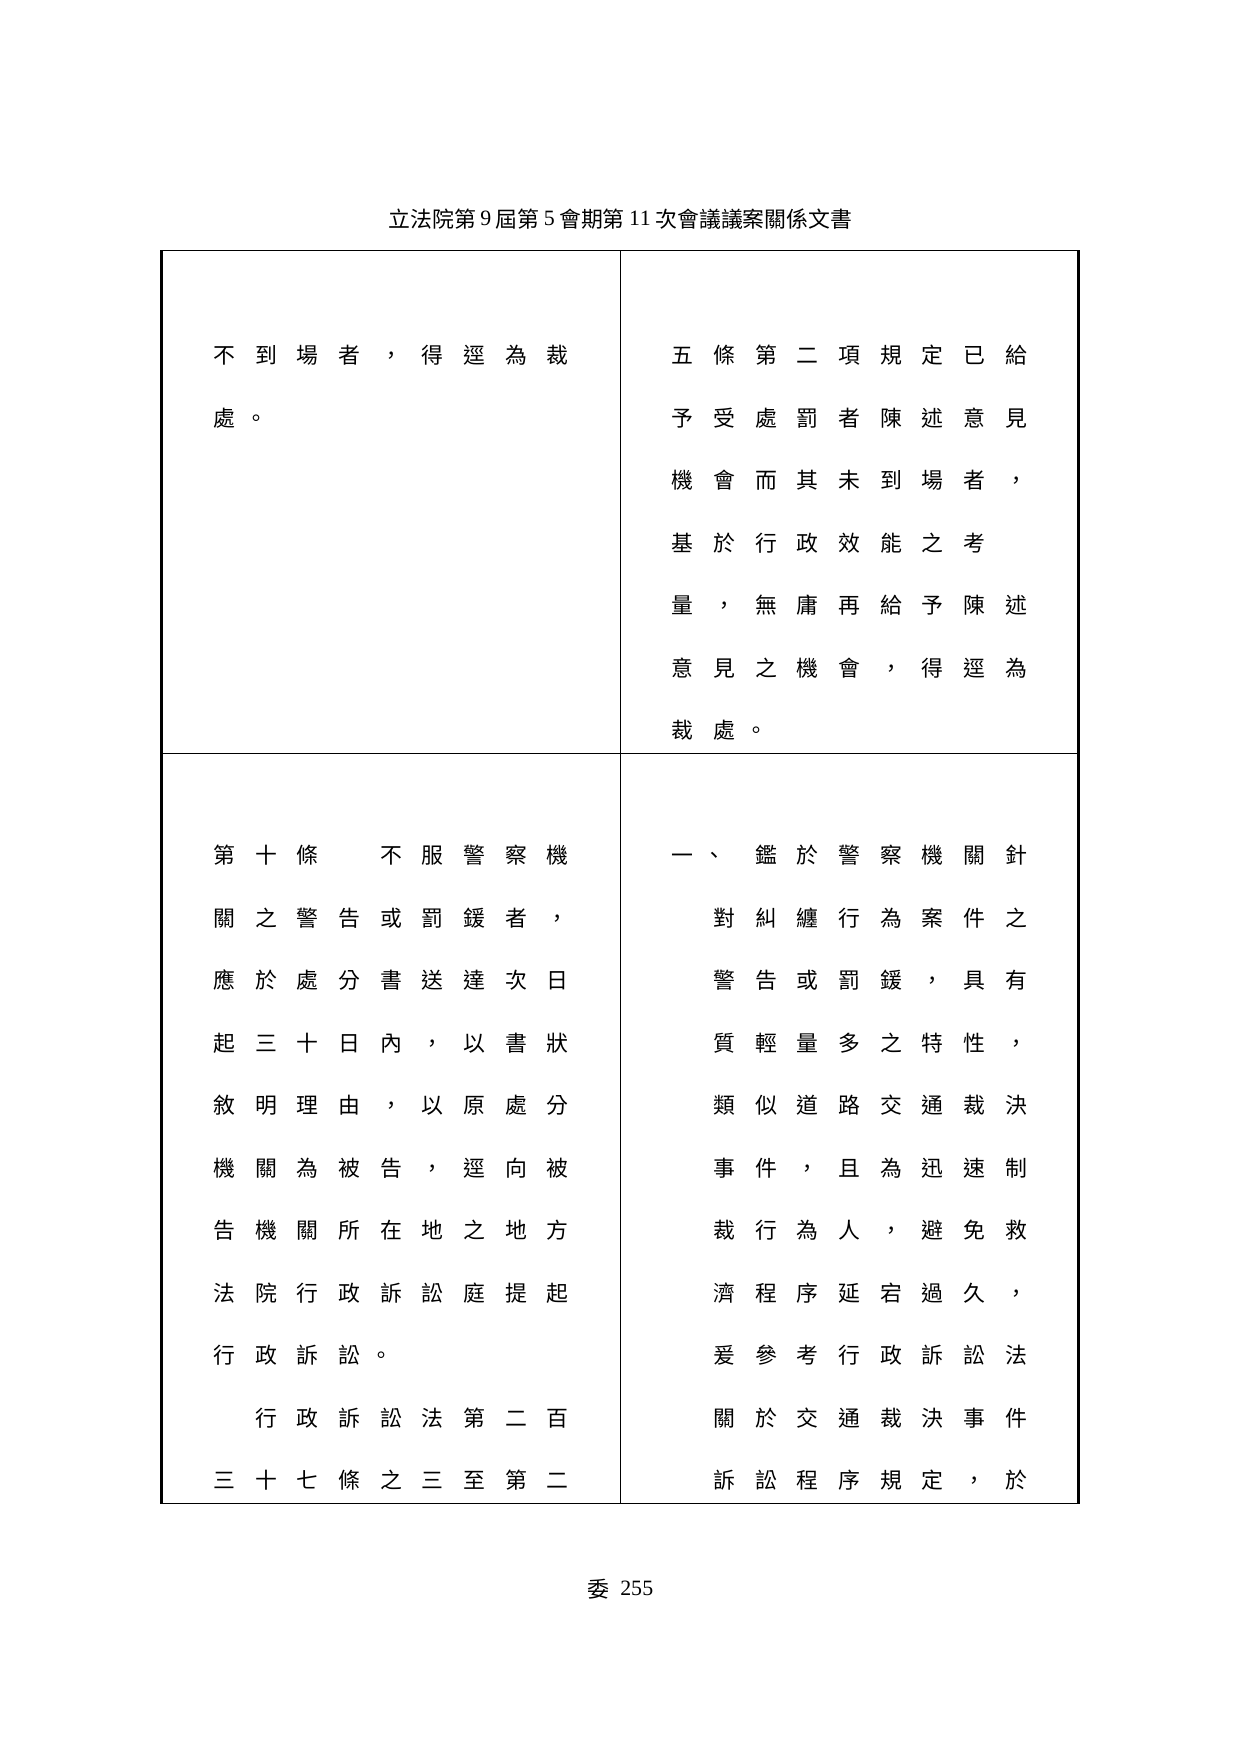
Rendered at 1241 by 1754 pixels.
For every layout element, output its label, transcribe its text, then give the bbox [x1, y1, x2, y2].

table_cell 第十條 不服警察機關之警告或罰鍰者，應於處分書送達次日起三十日內，以書狀敘明理由，以原處分機關為被告，逕向被告機關所在地之地方法院行政訴訟庭提起行政訴訟。 行政訴訟法第二百三十七條之三至第二 [163, 754, 620, 1503]
table_cell 不到場者，得逕為裁處。 [163, 251, 620, 753]
table_cell 一、鑑於警察機關針對糾纏行為案件之警告或罰鍰，具有質輕量多之特性，類似道路交通裁決事件，且為迅速制裁行為人，避免救濟程序延宕過久，爰參考行政訴訟法關於交通裁決事件訴訟程序規定，於 [621, 754, 1077, 1503]
table_cell 五條第二項規定已給予受處罰者陳述意見機會而其未到場者，基於行政效能之考量，無庸再給予陳述意見之機會，得逕為裁處。 [621, 251, 1077, 753]
